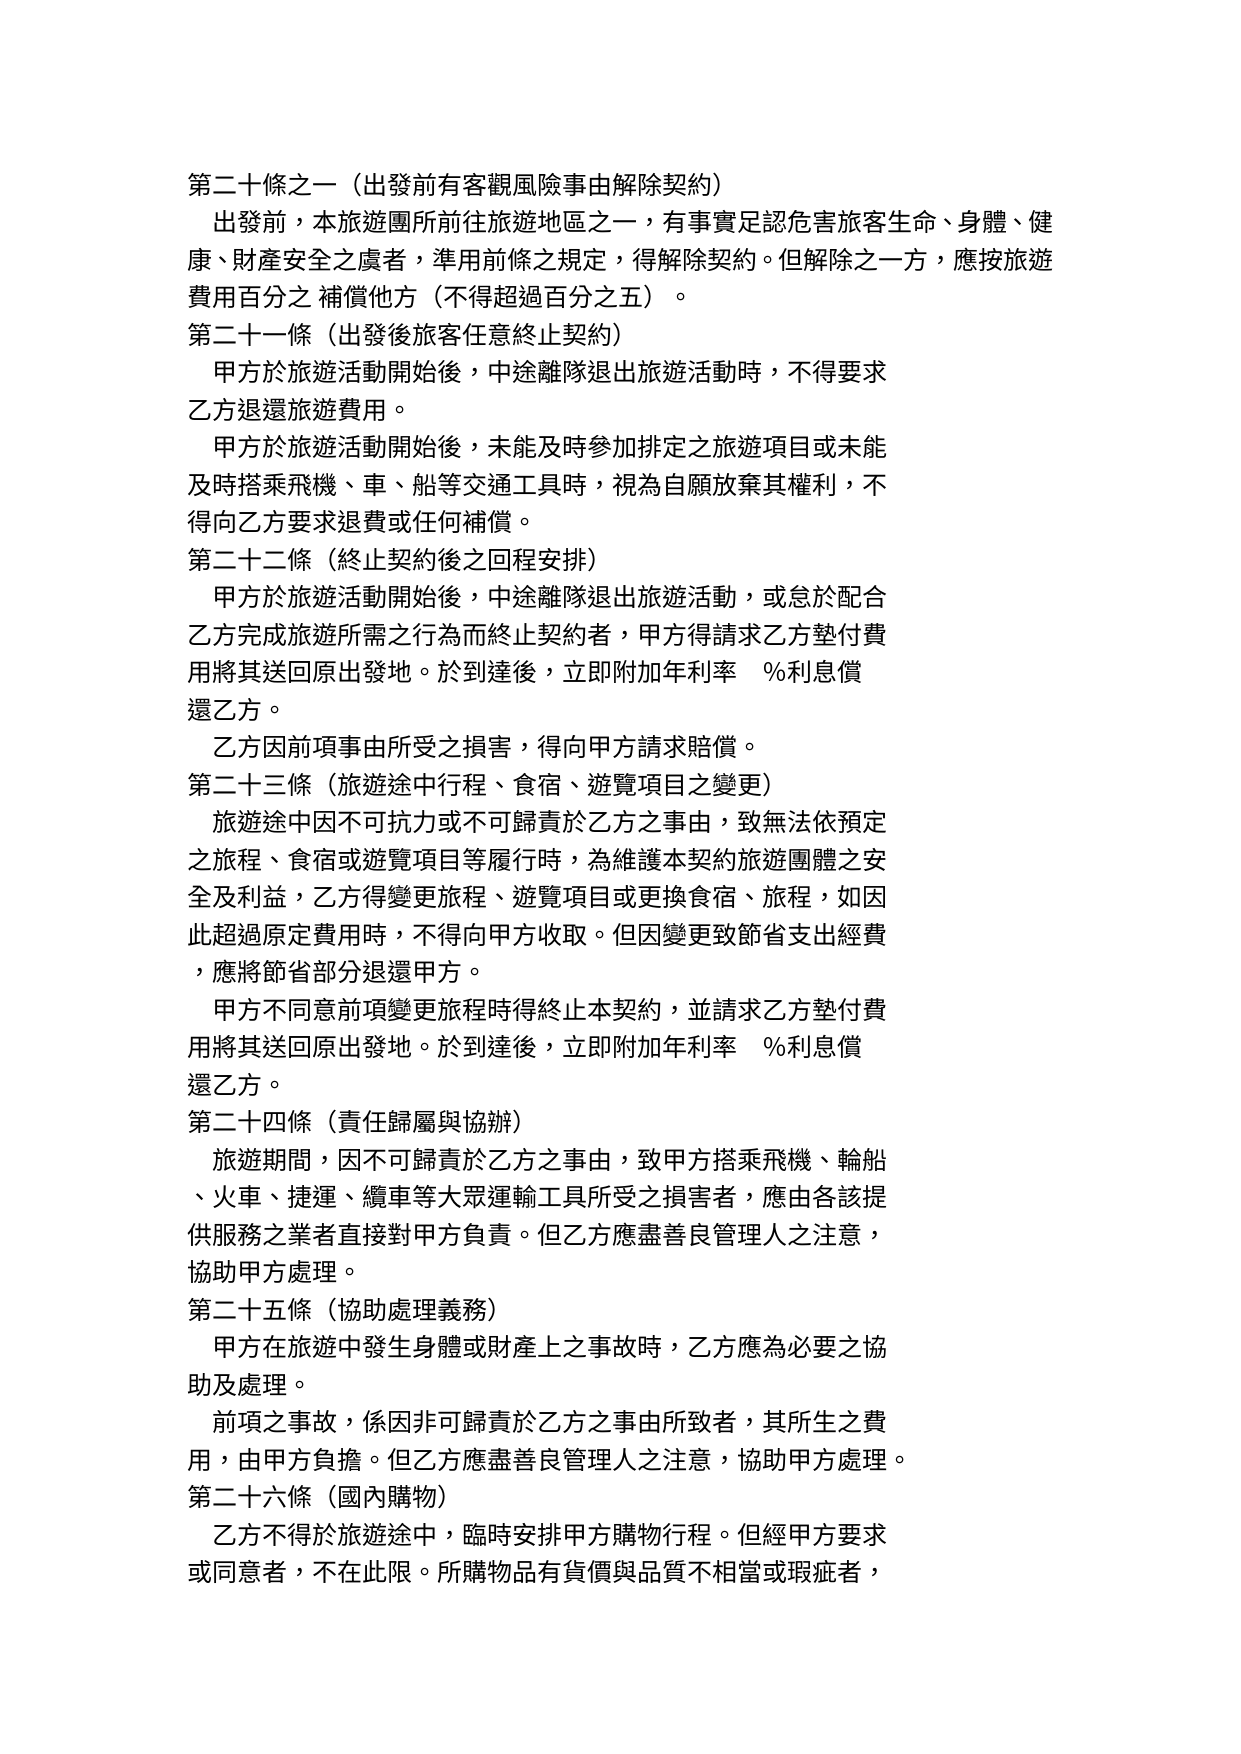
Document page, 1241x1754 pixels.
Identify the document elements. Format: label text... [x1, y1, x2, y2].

text 乙方完成旅遊所需之行為而終止契約者，甲方得請求乙方墊付費 [187, 614, 1053, 652]
text 第二十條之一（出發前有客觀風險事由解除契約） [187, 164, 1053, 202]
text 還乙方。 [187, 1064, 1053, 1102]
text 第二十四條（責任歸屬與協辦） [187, 1102, 1053, 1139]
text 或同意者，不在此限。所購物品有貨價與品質不相當或瑕疵者， [187, 1552, 1053, 1589]
text 甲方於旅遊活動開始後，中途離隊退出旅遊活動，或怠於配合 [187, 577, 1053, 614]
text 用將其送回原出發地。於到達後，立即附加年利率 ％利息償 [187, 1027, 1053, 1064]
text 此超過原定費用時，不得向甲方收取。但因變更致節省支出經費 [187, 914, 1053, 952]
text 助及處理。 [187, 1364, 1053, 1402]
text 甲方在旅遊中發生身體或財產上之事故時，乙方應為必要之協 [187, 1327, 1053, 1364]
text 之旅程、食宿或遊覽項目等履行時，為維護本契約旅遊團體之安 [187, 839, 1053, 877]
text 協助甲方處理。 [187, 1252, 1053, 1289]
text 第二十一條（出發後旅客任意終止契約） [187, 314, 1053, 352]
text 、火車、捷運、纜車等大眾運輸工具所受之損害者，應由各該提 [187, 1177, 1053, 1214]
text 旅遊期間，因不可歸責於乙方之事由，致甲方搭乘飛機、輪船 [187, 1139, 1053, 1177]
text 旅遊途中因不可抗力或不可歸責於乙方之事由，致無法依預定 [187, 802, 1053, 839]
text 得向乙方要求退費或任何補償。 [187, 502, 1053, 539]
text 第二十二條（終止契約後之回程安排） [187, 539, 1053, 577]
text 甲方於旅遊活動開始後，未能及時參加排定之旅遊項目或未能 [187, 427, 1053, 464]
text 還乙方。 [187, 689, 1053, 727]
text 出發前，本旅遊團所前往旅遊地區之一，有事實足認危害旅客生命、身體、健康、財產安全之虞者，準用前條之規定，得解除契約。但解除之一方，應按旅遊費用百分之 補償他方（不得超過百分之五）。 [187, 202, 1053, 314]
text 甲方不同意前項變更旅程時得終止本契約，並請求乙方墊付費 [187, 989, 1053, 1027]
text 乙方不得於旅遊途中，臨時安排甲方購物行程。但經甲方要求 [187, 1514, 1053, 1552]
text 甲方於旅遊活動開始後，中途離隊退出旅遊活動時，不得要求 [187, 352, 1053, 389]
text 第二十六條（國內購物） [187, 1477, 1053, 1514]
text 供服務之業者直接對甲方負責。但乙方應盡善良管理人之注意， [187, 1214, 1053, 1252]
text 第二十三條（旅遊途中行程、食宿、遊覽項目之變更） [187, 764, 1053, 802]
text 乙方因前項事由所受之損害，得向甲方請求賠償。 [187, 727, 1053, 764]
text 乙方退還旅遊費用。 [187, 389, 1053, 427]
text 前項之事故，係因非可歸責於乙方之事由所致者，其所生之費 [187, 1402, 1053, 1439]
text ，應將節省部分退還甲方。 [187, 952, 1053, 989]
text 用將其送回原出發地。於到達後，立即附加年利率 ％利息償 [187, 652, 1053, 689]
text 全及利益，乙方得變更旅程、遊覽項目或更換食宿、旅程，如因 [187, 877, 1053, 914]
text 及時搭乘飛機、車、船等交通工具時，視為自願放棄其權利，不 [187, 464, 1053, 502]
text 用，由甲方負擔。但乙方應盡善良管理人之注意，協助甲方處理。 [187, 1439, 1053, 1477]
text 第二十五條（協助處理義務） [187, 1289, 1053, 1327]
